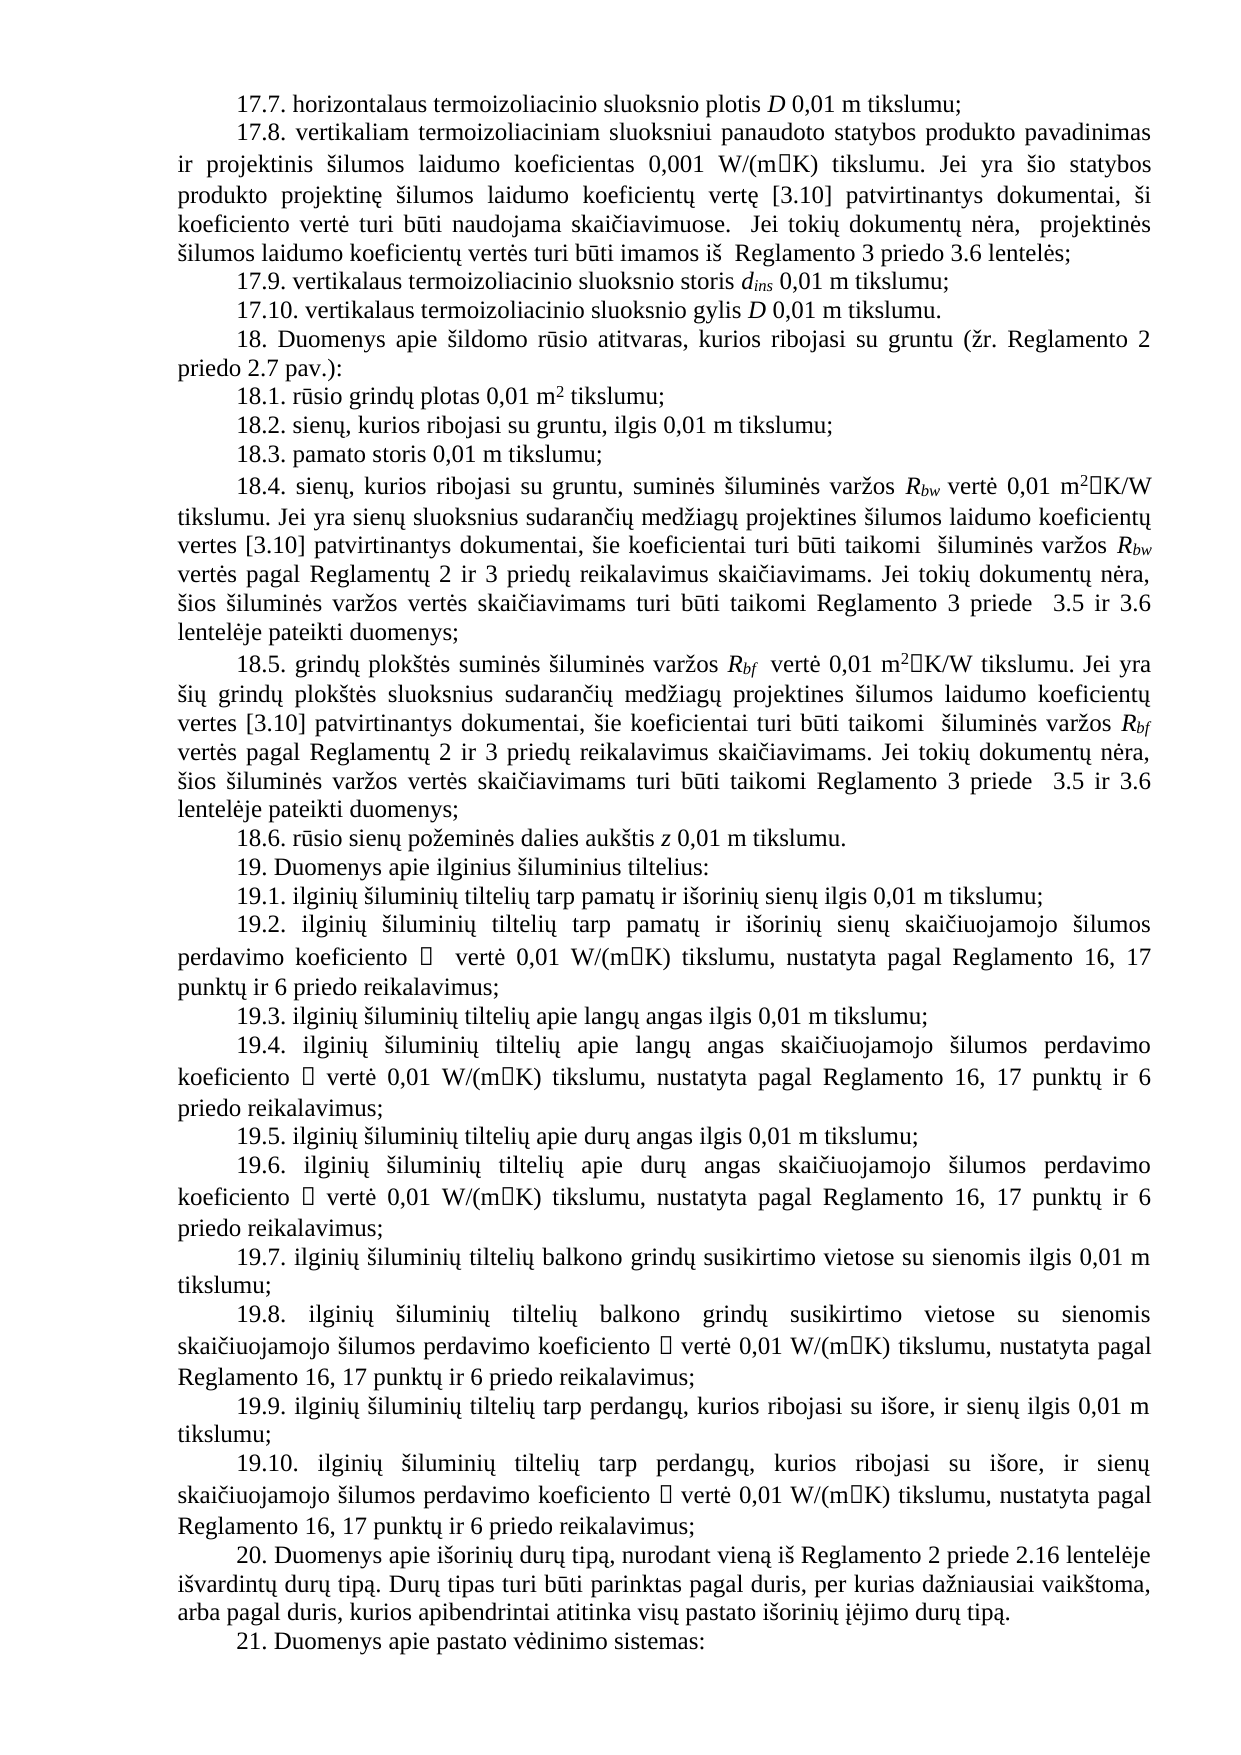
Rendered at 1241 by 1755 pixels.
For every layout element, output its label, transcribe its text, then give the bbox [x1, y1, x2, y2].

text 18.5. grindų plokštės suminės šiluminės varžos Rbf vertė 0,01 m2K/W tikslumu. Jei yra šių grindų plokštės sluoksnius sudarančių medžiagų projektines šilumos laidumo koeficientų vertes [3.10] patvirtinantys dokumentai, šie koeficientai turi būti taikomi šiluminės varžos Rbf vertės pagal Reglamentų 2 ir 3 priedų reikalavimus skaičiavimams. Jei tokių dokumentų nėra, šios šiluminės varžos vertės skaičiavimams turi būti taikomi Reglamento 3 priede 3.5 ir 3.6 lentelėje pateikti duomenys; [177, 646, 1152, 823]
text 19.9. ilginių šiluminių tiltelių tarp perdangų, kurios ribojasi su išore, ir sienų ilgis 0,01 m tikslumu; [177, 1391, 1152, 1448]
text 19.8. ilginių šiluminių tiltelių balkono grindų susikirtimo vietose su sienomis skaičiuojamojo šilumos perdavimo koeficiento  vertė 0,01 W/(mK) tikslumu, nustatyta pagal Reglamento 16, 17 punktų ir 6 priedo reikalavimus; [177, 1299, 1152, 1391]
text 19.2. ilginių šiluminių tiltelių tarp pamatų ir išorinių sienų skaičiuojamojo šilumos perdavimo koeficiento  vertė 0,01 W/(mK) tikslumu, nustatyta pagal Reglamento 16, 17 punktų ir 6 priedo reikalavimus; [177, 909, 1152, 1001]
text 21. Duomenys apie pastato vėdinimo sistemas: [177, 1626, 1152, 1655]
text 19.3. ilginių šiluminių tiltelių apie langų angas ilgis 0,01 m tikslumu; [177, 1001, 1152, 1030]
text 18.1. rūsio grindų plotas 0,01 m2 tikslumu; [177, 381, 1152, 410]
text 18.3. pamato storis 0,01 m tikslumu; [177, 439, 1152, 468]
text 18.4. sienų, kurios ribojasi su gruntu, suminės šiluminės varžos Rbw vertė 0,01 m2K/W tikslumu. Jei yra sienų sluoksnius sudarančių medžiagų projektines šilumos laidumo koeficientų vertes [3.10] patvirtinantys dokumentai, šie koeficientai turi būti taikomi šiluminės varžos Rbw vertės pagal Reglamentų 2 ir 3 priedų reikalavimus skaičiavimams. Jei tokių dokumentų nėra, šios šiluminės varžos vertės skaičiavimams turi būti taikomi Reglamento 3 priede 3.5 ir 3.6 lentelėje pateikti duomenys; [177, 468, 1152, 646]
text 17.8. vertikaliam termoizoliaciniam sluoksniui panaudoto statybos produkto pavadinimas ir projektinis šilumos laidumo koeficientas 0,001 W/(mK) tikslumu. Jei yra šio statybos produkto projektinę šilumos laidumo koeficientų vertę [3.10] patvirtinantys dokumentai, ši koeficiento vertė turi būti naudojama skaičiavimuose. Jei tokių dokumentų nėra, projektinės šilumos laidumo koeficientų vertės turi būti imamos iš Reglamento 3 priedo 3.6 lentelės; [177, 117, 1152, 266]
text 17.9. vertikalaus termoizoliacinio sluoksnio storis dins 0,01 m tikslumu; [177, 266, 1152, 295]
text 20. Duomenys apie išorinių durų tipą, nurodant vieną iš Reglamento 2 priede 2.16 lentelėje išvardintų durų tipą. Durų tipas turi būti parinktas pagal duris, per kurias dažniausiai vaikštoma, arba pagal duris, kurios apibendrintai atitinka visų pastato išorinių įėjimo durų tipą. [177, 1540, 1152, 1626]
text 18.6. rūsio sienų požeminės dalies aukštis z 0,01 m tikslumu. [177, 823, 1152, 852]
text 19.4. ilginių šiluminių tiltelių apie langų angas skaičiuojamojo šilumos perdavimo koeficiento  vertė 0,01 W/(mK) tikslumu, nustatyta pagal Reglamento 16, 17 punktų ir 6 priedo reikalavimus; [177, 1030, 1152, 1121]
text 19.5. ilginių šiluminių tiltelių apie durų angas ilgis 0,01 m tikslumu; [177, 1121, 1152, 1150]
text 19. Duomenys apie ilginius šiluminius tiltelius: [177, 852, 1152, 881]
text 18.2. sienų, kurios ribojasi su gruntu, ilgis 0,01 m tikslumu; [177, 410, 1152, 439]
text 19.10. ilginių šiluminių tiltelių tarp perdangų, kurios ribojasi su išore, ir sienų skaičiuojamojo šilumos perdavimo koeficiento  vertė 0,01 W/(mK) tikslumu, nustatyta pagal Reglamento 16, 17 punktų ir 6 priedo reikalavimus; [177, 1448, 1152, 1540]
text 19.1. ilginių šiluminių tiltelių tarp pamatų ir išorinių sienų ilgis 0,01 m tikslumu; [177, 881, 1152, 909]
text 19.6. ilginių šiluminių tiltelių apie durų angas skaičiuojamojo šilumos perdavimo koeficiento  vertė 0,01 W/(mK) tikslumu, nustatyta pagal Reglamento 16, 17 punktų ir 6 priedo reikalavimus; [177, 1150, 1152, 1242]
text 18. Duomenys apie šildomo rūsio atitvaras, kurios ribojasi su gruntu (žr. Reglamento 2 priedo 2.7 pav.): [177, 324, 1152, 381]
text 17.7. horizontalaus termoizoliacinio sluoksnio plotis D 0,01 m tikslumu; [177, 89, 1152, 117]
text 19.7. ilginių šiluminių tiltelių balkono grindų susikirtimo vietose su sienomis ilgis 0,01 m tikslumu; [177, 1242, 1152, 1299]
text 17.10. vertikalaus termoizoliacinio sluoksnio gylis D 0,01 m tikslumu. [177, 295, 1152, 324]
